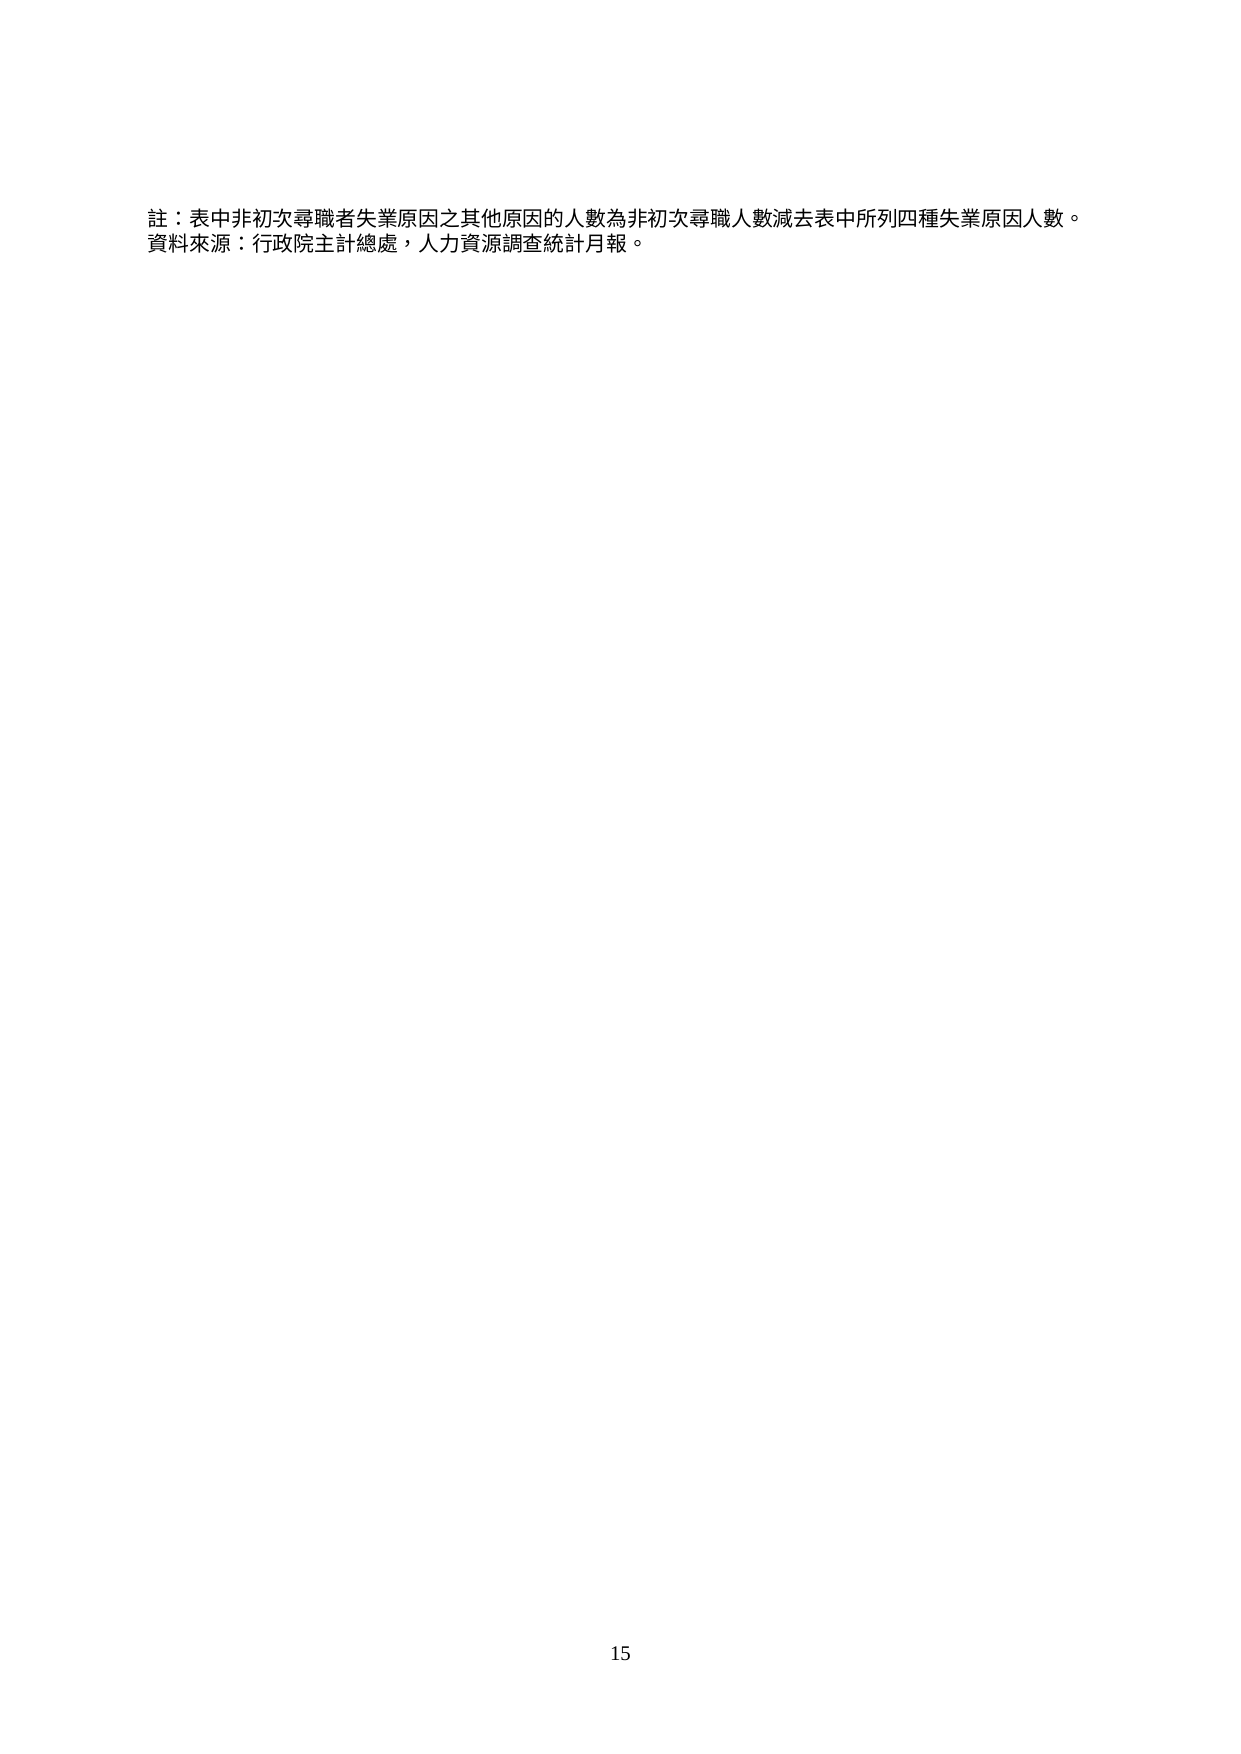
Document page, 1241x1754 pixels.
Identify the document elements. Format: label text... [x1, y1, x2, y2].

text 資料來源：行政院主計總處，人力資源調查統計月報。 [148, 232, 1063, 257]
text 註：表中非初次尋職者失業原因之其他原因的人數為非初次尋職人數減去表中所列四種失業原因人數。 [148, 207, 1107, 232]
